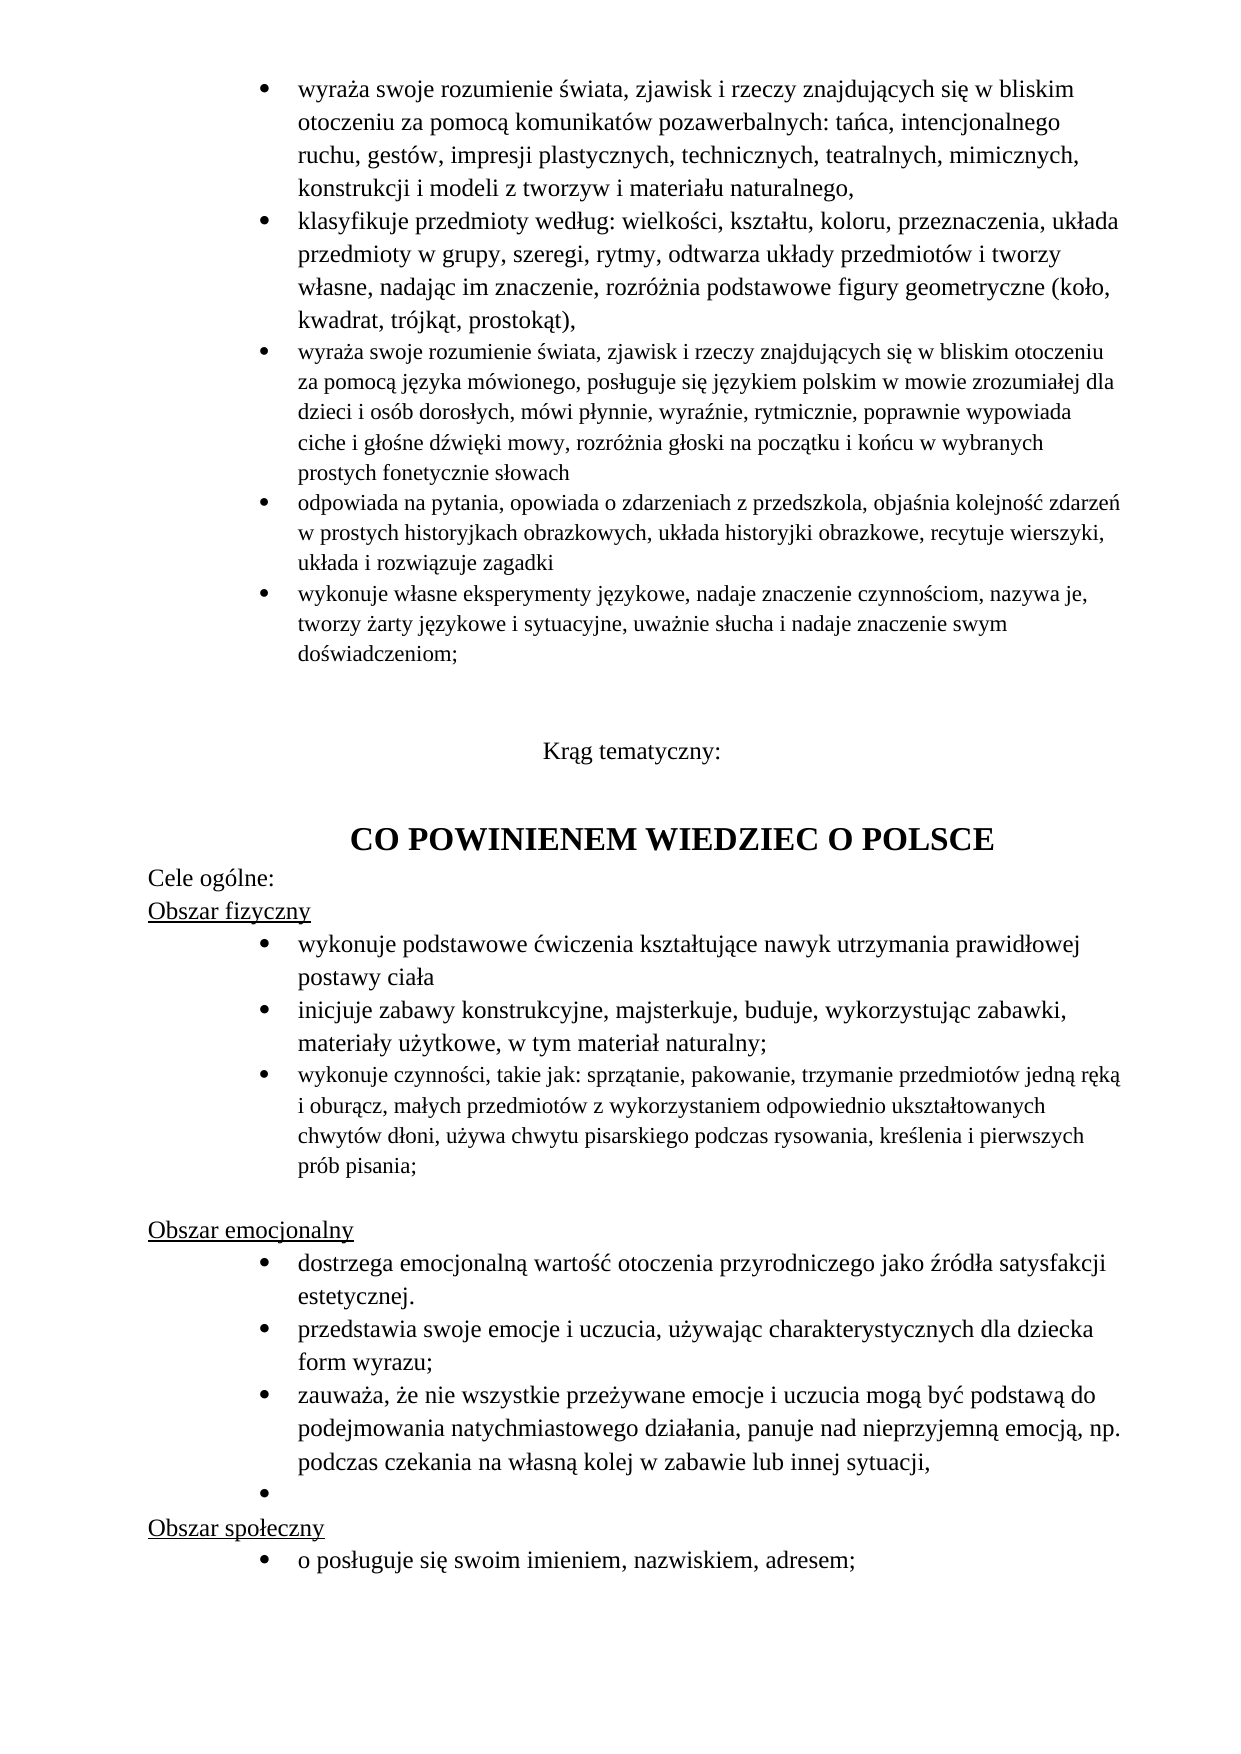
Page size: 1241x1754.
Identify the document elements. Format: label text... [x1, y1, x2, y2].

list klasyfikuje przedmioty według: wielkości, kształtu, koloru, przeznaczenia, układa przedmioty w grupy, szeregi, rytmy, odtwarza układy przedmiotów i tworzy własne, nadając im znaczenie, rozróżnia podstawowe figury geometryczne (koło, kwadrat, trójkąt, prostokąt), [260, 206, 1122, 334]
list dostrzega emocjonalną wartość otoczenia przyrodniczego jako źródła satysfakcji estetycznej. [260, 1248, 1122, 1310]
list o posługuje się swoim imieniem, nazwiskiem, adresem; [260, 1546, 1122, 1574]
text Obszar emocjonalny [148, 1215, 1122, 1244]
list odpowiada na pytania, opowiada o zdarzeniach z przedszkola, objaśnia kolejność zdarzeń w prostych historyjkach obrazkowych, układa historyjki obrazkowe, recytuje wierszyki, układa i rozwiązuje zagadki [260, 489, 1122, 576]
list wykonuje czynności, takie jak: sprzątanie, pakowanie, trzymanie przedmiotów jedną ręką i oburącz, małych przedmiotów z wykorzystaniem odpowiednio ukształtowanych chwytów dłoni, używa chwytu pisarskiego podczas rysowania, kreślenia i pierwszych prób pisania; [260, 1062, 1122, 1178]
list zauważa, że nie wszystkie przeżywane emocje i uczucia mogą być podstawą do podejmowania natychmiastowego działania, panuje nad nieprzyjemną emocją, np. podczas czekania na własną kolej w zabawie lub innej sytuacji, [260, 1381, 1122, 1475]
list wykonuje własne eksperymenty językowe, nadaje znaczenie czynnościom, nazywa je, tworzy żarty językowe i sytuacyjne, uważnie słucha i nadaje znaczenie swym doświadczeniom; [260, 580, 1122, 666]
list wyraża swoje rozumienie świata, zjawisk i rzeczy znajdujących się w bliskim otoczeniu za pomocą języka mówionego, posługuje się językiem polskim w mowie zrozumiałej dla dzieci i osób dorosłych, mówi płynnie, wyraźnie, rytmicznie, poprawnie wypowiada ciche i głośne dźwięki mowy, rozróżnia głoski na początku i końcu w wybranych prostych fonetycznie słowach [260, 338, 1122, 485]
list wykonuje podstawowe ćwiczenia kształtujące nawyk utrzymania prawidłowej postawy ciała [260, 929, 1122, 991]
text CO POWINIENEM WIEDZIEC O POLSCE [223, 819, 1122, 858]
list inicjuje zabawy konstrukcyjne, majsterkuje, buduje, wykorzystując zabawki, materiały użytkowe, w tym materiał naturalny; [260, 996, 1122, 1057]
text Obszar społeczny [148, 1513, 1122, 1541]
text Obszar fizyczny [148, 896, 1122, 925]
text Krąg tematyczny: [148, 736, 1122, 765]
list przedstawia swoje emocje i uczucia, używając charakterystycznych dla dziecka form wyrazu; [260, 1314, 1122, 1376]
text Cele ogólne: [148, 863, 1122, 892]
list wyraża swoje rozumienie świata, zjawisk i rzeczy znajdujących się w bliskim otoczeniu za pomocą komunikatów pozawerbalnych: tańca, intencjonalnego ruchu, gestów, impresji plastycznych, technicznych, teatralnych, mimicznych, konstrukcji i modeli z tworzyw i materiału naturalnego, [260, 74, 1122, 202]
